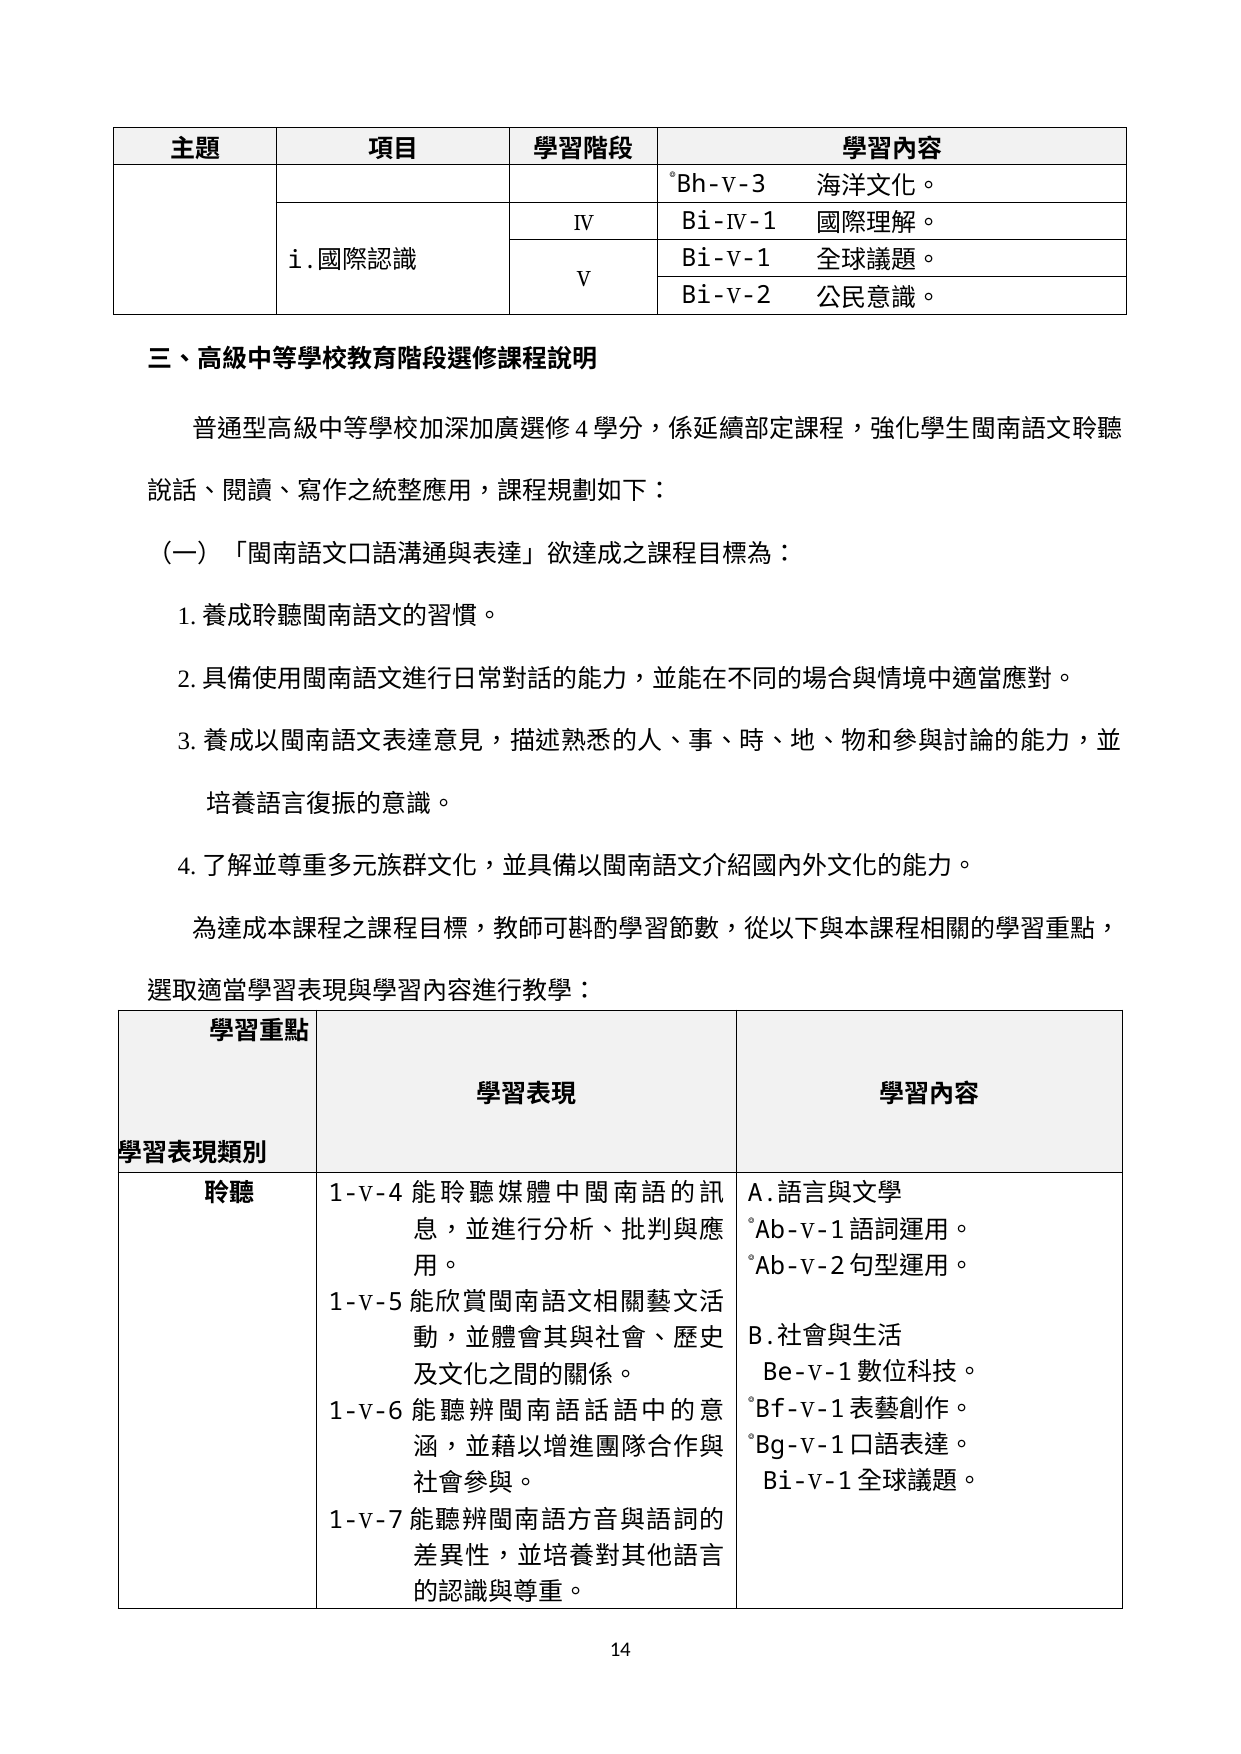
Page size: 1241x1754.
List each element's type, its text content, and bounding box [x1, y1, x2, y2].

table_cell A.語言與文學 ◎Ab-Ⅴ-1語詞運用。 ◎Ab-Ⅴ-2句型運用。 B.社會與生活 Be-Ⅴ-1數位科技。 ◎Bf-Ⅴ-1表藝創作。 ◎Bg-Ⅴ-1口語表達。 Bi-Ⅴ-1全球議題。 [737, 1173, 1122, 1608]
table_header 學習表現 [317, 1011, 736, 1172]
table_header 學習階段 [510, 128, 657, 164]
table_cell Bi-Ⅳ-1 [658, 203, 805, 239]
table_cell [510, 165, 657, 202]
table_header 學習內容 [737, 1011, 1122, 1172]
text 1. 養成聆聽閩南語文的習慣。 [177, 572, 1122, 634]
table_cell Bi-Ⅴ-2 [658, 277, 805, 313]
text 普通型高級中等學校加深加廣選修4學分，係延續部定課程，強化學生閩南語文聆聽、說話、閱讀、寫作之統整應用，課程規劃如下： [148, 384, 1122, 509]
table_cell 公民意識。 [805, 277, 1126, 313]
text 4. 了解並尊重多元族群文化，並具備以閩南語文介紹國內外文化的能力。 [177, 822, 1122, 884]
table_header 學習內容 [658, 128, 1126, 164]
table_cell [114, 165, 276, 313]
table_cell 國際理解。 [805, 203, 1126, 239]
table_cell Ⅳ [510, 203, 657, 239]
subtitle 三、高級中等學校教育階段選修課程說明 [148, 315, 1122, 377]
table_cell Ⅴ [510, 240, 657, 313]
table_cell i.國際認識 [277, 203, 509, 313]
table_cell 1-Ⅴ-4能聆聽媒體中閩南語的訊息，並進行分析、批判與應用。 1-Ⅴ-5能欣賞閩南語文相關藝文活動，並體會其與社會、歷史及文化之間的關係。 1-Ⅴ-6能聽辨閩南語話語中的意涵，並藉以增進團隊合作與社會參與。 1-Ⅴ-7能聽辨閩南語方音與語詞的差異性，並培養對其他語言的認識與尊重。 [317, 1173, 736, 1608]
table_header 主題 [114, 128, 276, 164]
text 3. 養成以閩南語文表達意見，描述熟悉的人、事、時、地、物和參與討論的能力，並培養語言復振的意識。 [177, 697, 1122, 822]
table_header 學習重點 學習表現類別 [119, 1011, 316, 1172]
table_cell 聆聽 [119, 1173, 316, 1608]
table_header 項目 [277, 128, 509, 164]
table_cell [277, 165, 509, 202]
text 2. 具備使用閩南語文進行日常對話的能力，並能在不同的場合與情境中適當應對。 [177, 634, 1122, 697]
text （一）「閩南語文口語溝通與表達」欲達成之課程目標為： [118, 509, 1122, 572]
table_cell 全球議題。 [805, 240, 1126, 276]
table_cell ◎Bh-Ⅴ-3 [658, 165, 805, 202]
table_cell 海洋文化。 [805, 165, 1126, 202]
table_cell Bi-Ⅴ-1 [658, 240, 805, 276]
text 為達成本課程之課程目標，教師可斟酌學習節數，從以下與本課程相關的學習重點，選取適當學習表現與學習內容進行教學： [148, 884, 1122, 1009]
